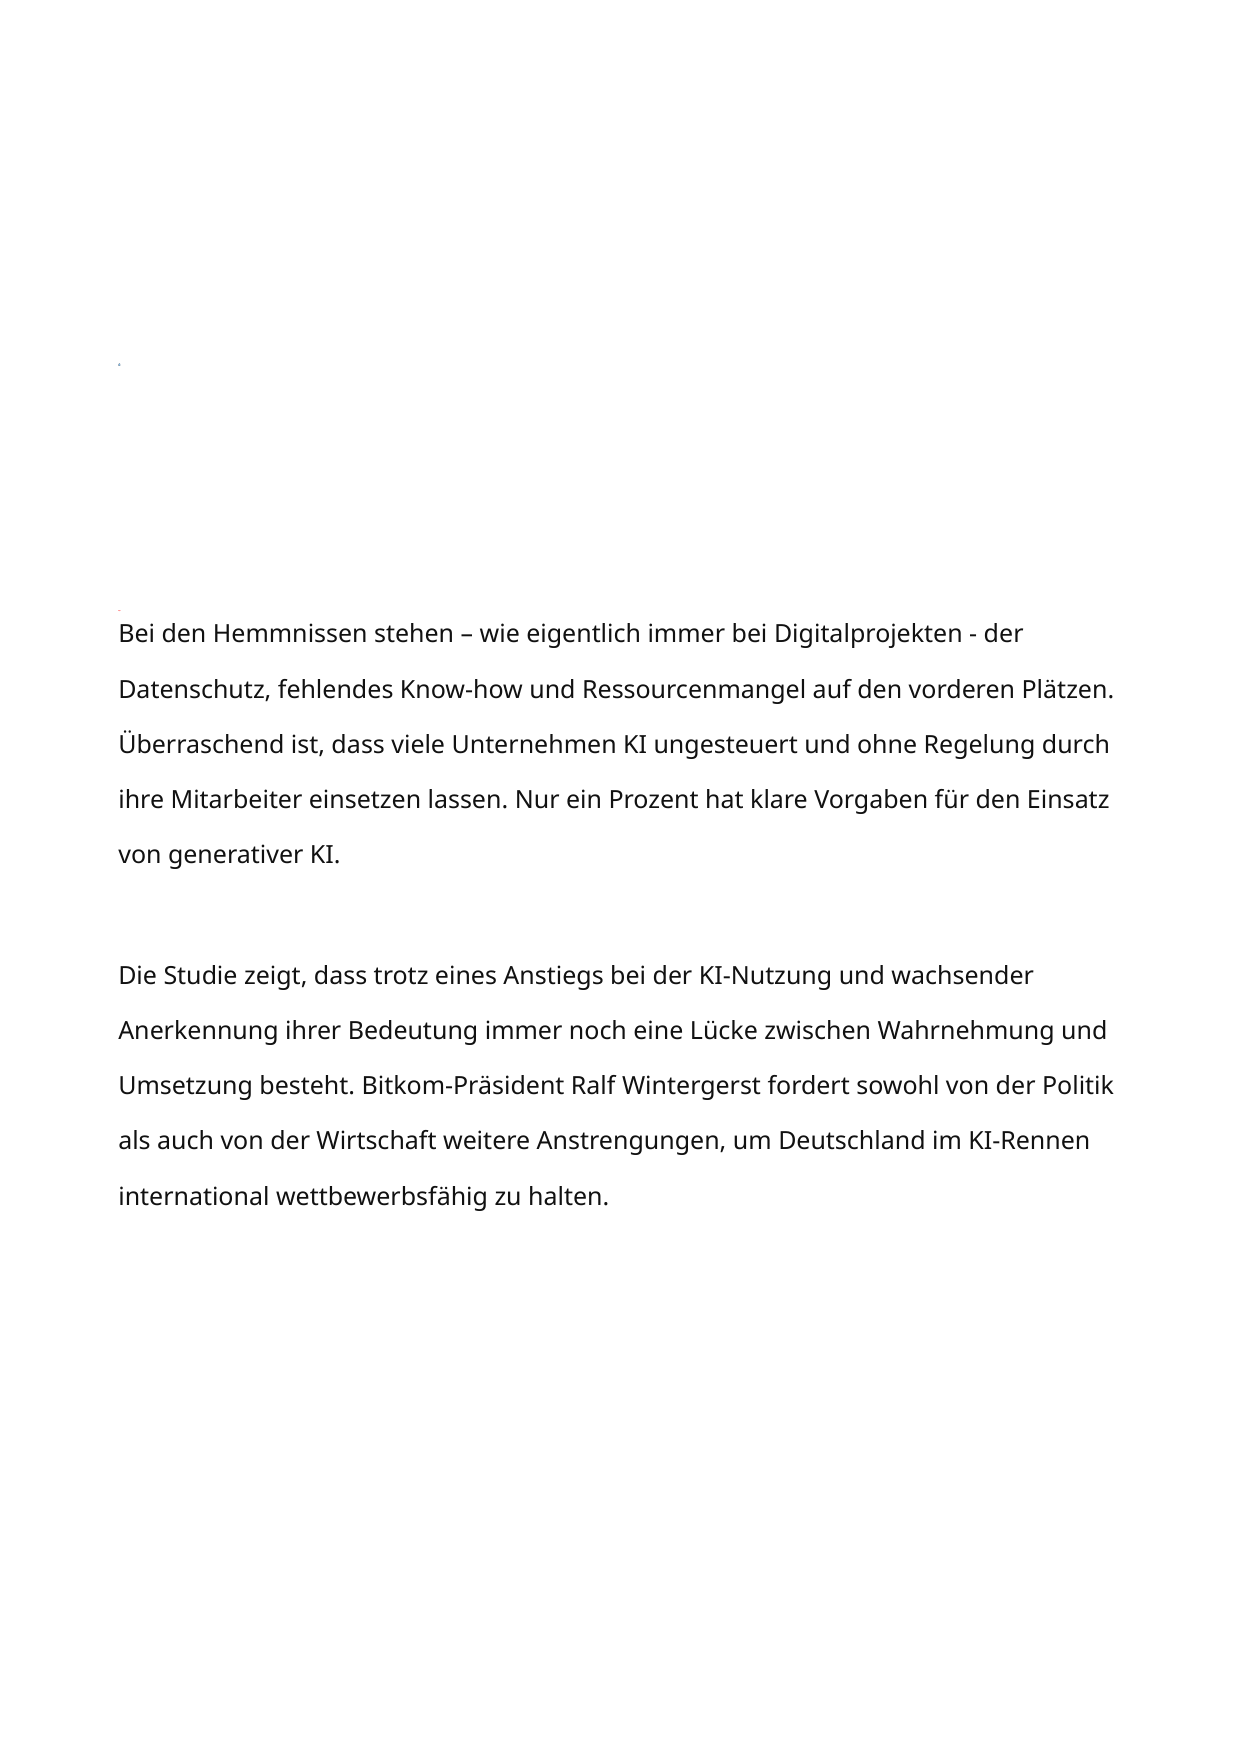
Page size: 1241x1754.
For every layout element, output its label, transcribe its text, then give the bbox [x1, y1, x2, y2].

text Bei den Hemmnissen stehen – wie eigentlich immer bei Digitalprojekten - der Datenschutz, fehlendes Know-how und Ressourcenmangel auf den vorderen Plätzen. Überraschend ist, dass viele Unternehmen KI ungesteuert und ohne Regelung durch ihre Mitarbeiter einsetzen lassen. Nur ein Prozent hat klare Vorgaben für den Einsatz von generativer KI. [118, 616, 1122, 871]
text Die Studie zeigt, dass trotz eines Anstiegs bei der KI-Nutzung und wachsender Anerkennung ihrer Bedeutung immer noch eine Lücke zwischen Wahrnehmung und Umsetzung besteht. Bitkom-Präsident Ralf Wintergerst fordert sowohl von der Politik als auch von der Wirtschaft weitere Anstrengungen, um Deutschland im KI-Rennen international wettbewerbsfähig zu halten. [118, 958, 1122, 1212]
